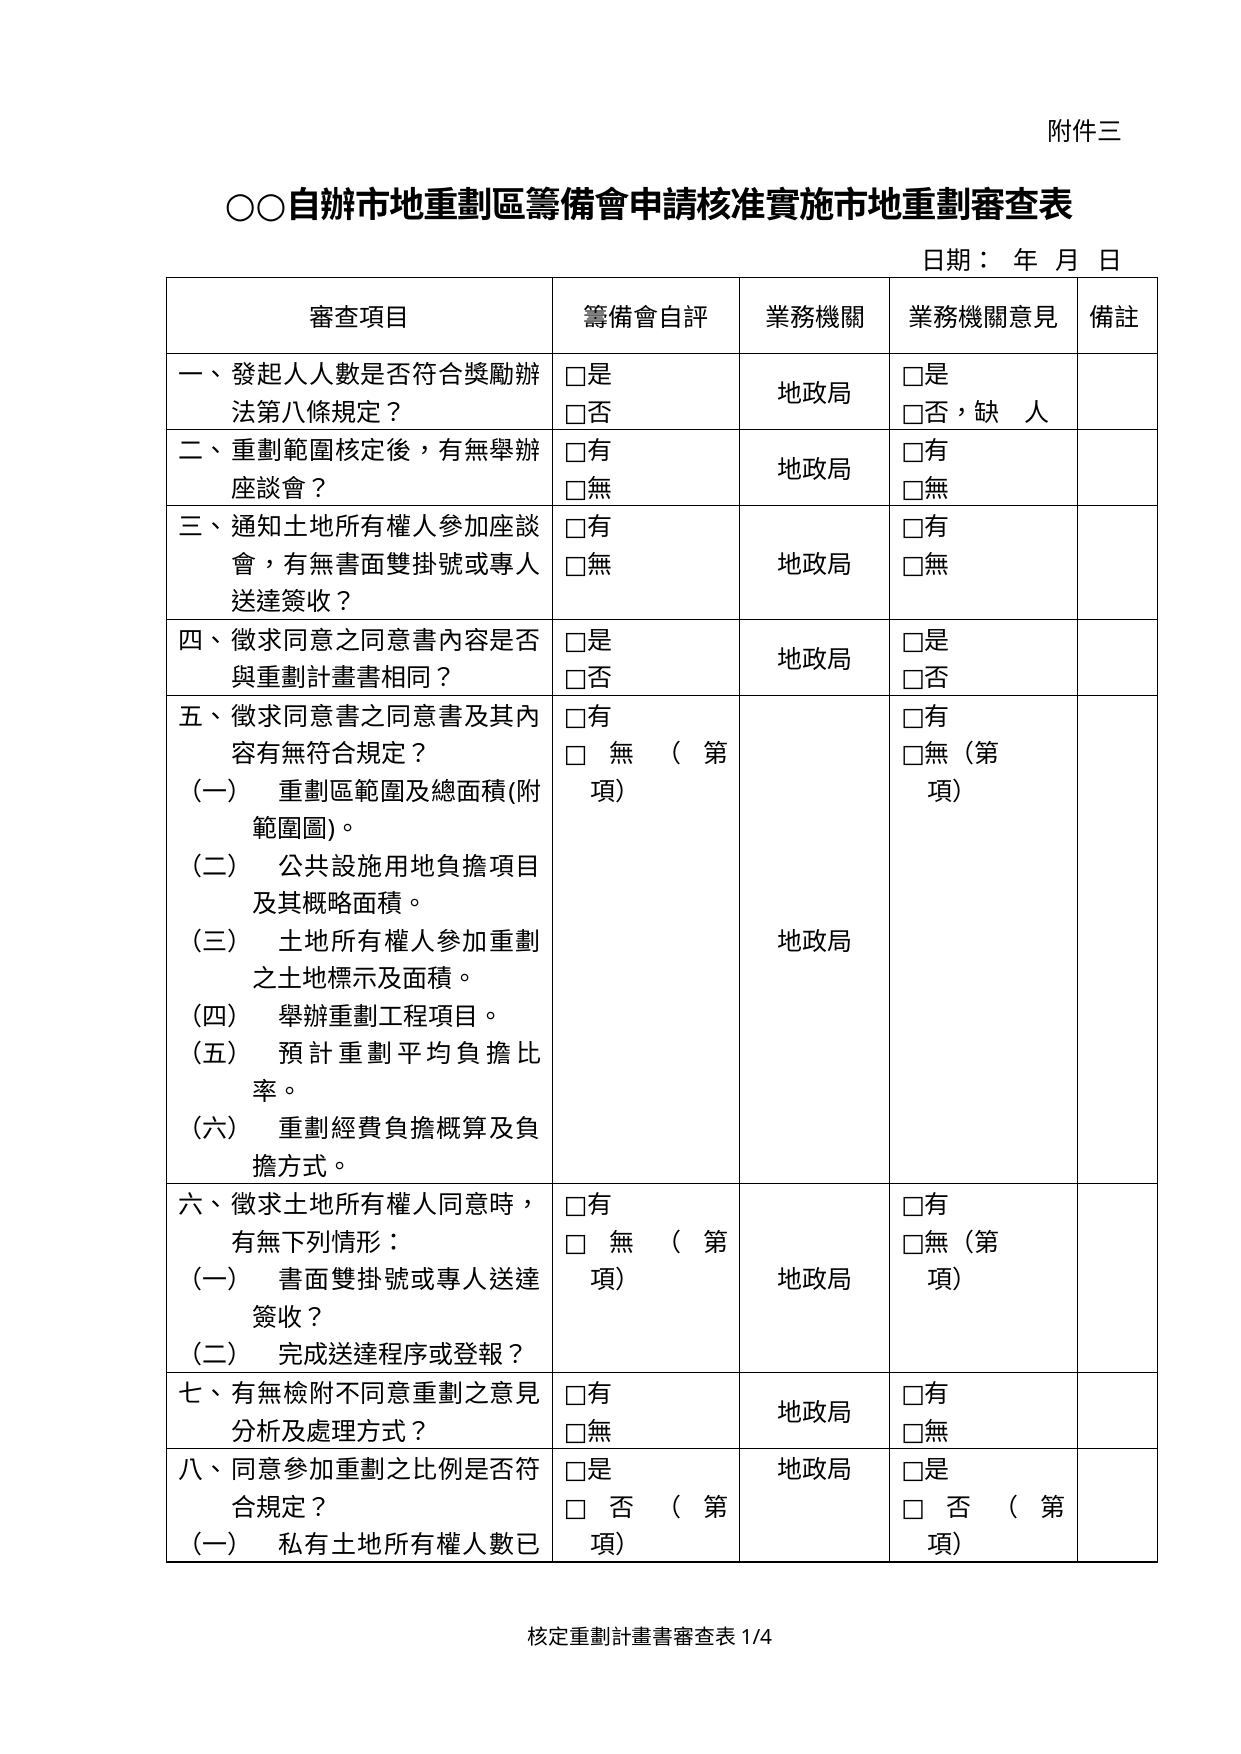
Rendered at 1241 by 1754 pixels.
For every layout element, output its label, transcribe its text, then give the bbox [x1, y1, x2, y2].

table_cell [1078, 430, 1157, 505]
table_cell [1078, 1449, 1157, 1561]
table_cell □有 □無 [553, 1373, 739, 1448]
table_cell □是 □否（第 項） [553, 1449, 739, 1561]
table_cell [1078, 506, 1157, 619]
table_header 籌備會自評 [553, 278, 739, 353]
table_cell □有 □無（第 項） [890, 696, 1077, 1183]
table_header 審查項目 [167, 278, 552, 353]
table_cell [1078, 1184, 1157, 1372]
table_cell □有 □無 [890, 506, 1077, 619]
table_cell 徵求同意之同意書內容是否與重劃計畫書相同？ [167, 620, 552, 695]
table_cell 重劃範圍核定後，有無舉辦座談會？ [167, 430, 552, 505]
table_cell 同意參加重劃之比例是否符合規定？ 私有土地所有權人數已達半數以上。 私有土地所有權人土地面積已達半數以上。 [167, 1449, 552, 1561]
table_cell 有無檢附不同意重劃之意見分析及處理方式？ [167, 1373, 552, 1448]
table_cell 發起人人數是否符合獎勵辦法第八條規定？ [167, 354, 552, 429]
table_cell □有 □無 [890, 1373, 1077, 1448]
text 日期： 年 月 日 [177, 239, 1122, 277]
table_header 備註 [1078, 278, 1157, 353]
table_cell □有 □無（第 項） [890, 1184, 1077, 1372]
table_cell 徵求土地所有權人同意時，有無下列情形： 書面雙掛號或專人送達簽收？ 完成送達程序或登報？ [167, 1184, 552, 1372]
table_cell [1078, 696, 1157, 1183]
table_cell 地政局 [740, 1184, 889, 1372]
table_cell □有 □無 [553, 506, 739, 619]
table_cell 地政局 [740, 620, 889, 695]
table_header 業務機關意見 [890, 278, 1077, 353]
table_cell [1078, 620, 1157, 695]
table_cell □是 □否 [553, 620, 739, 695]
table_cell 地政局 [740, 506, 889, 619]
table_cell □是 □否，缺 人 [890, 354, 1077, 429]
table_cell □是 □否 [890, 620, 1077, 695]
table_cell [1078, 354, 1157, 429]
table_cell □有 □無 [553, 430, 739, 505]
table_cell □是 □否 [553, 354, 739, 429]
table_cell 地政局 [740, 696, 889, 1183]
table_cell [1078, 1373, 1157, 1448]
table_cell □有 □無（第 項） [553, 1184, 739, 1372]
table_cell 徵求同意書之同意書及其內容有無符合規定？ 重劃區範圍及總面積(附範圍圖)。 公共設施用地負擔項目及其概略面積。 土地所有權人參加重劃之土地標示及面積。 舉辦重劃工程項目。 預計重劃平均負擔比率。 重劃經費負擔概算及負擔方式。 [167, 696, 552, 1183]
table_cell 地政局 [740, 1373, 889, 1448]
table_cell 地政局 [740, 430, 889, 505]
table_cell □有 □無 [890, 430, 1077, 505]
table_cell 地政局 [740, 1449, 889, 1561]
text ○○自辦市地重劃區籌備會申請核准實施市地重劃審查表 [177, 164, 1122, 239]
table_cell □是 □否（第 項） [890, 1449, 1077, 1561]
table_cell □有 □無（第 項） [553, 696, 739, 1183]
table_header 業務機關 [740, 278, 889, 353]
table_cell 地政局 [740, 354, 889, 429]
table_cell 通知土地所有權人參加座談會，有無書面雙掛號或專人送達簽收？ [167, 506, 552, 619]
